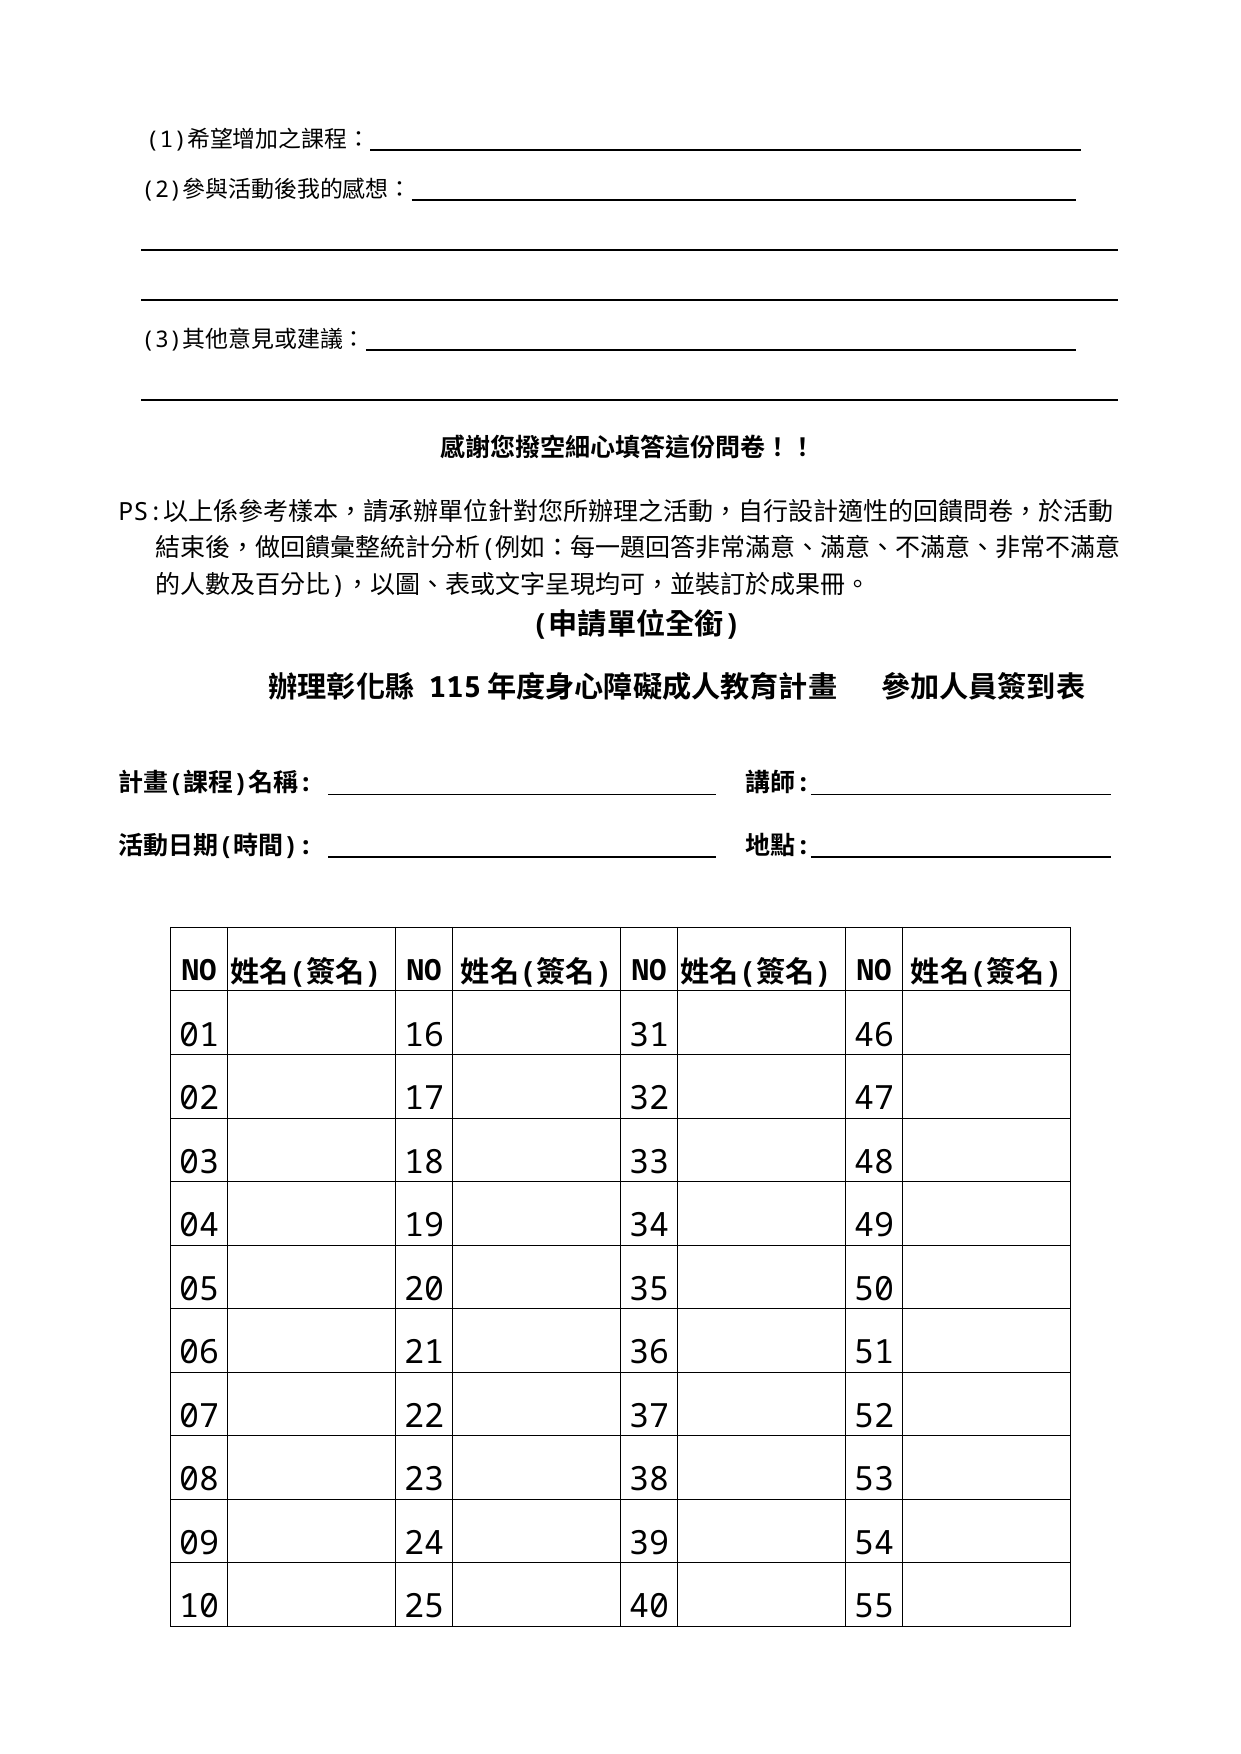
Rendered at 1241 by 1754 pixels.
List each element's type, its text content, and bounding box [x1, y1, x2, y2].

table_cell 18 [396, 1119, 452, 1181]
table_cell [228, 1563, 395, 1626]
table_cell 31 [621, 991, 677, 1054]
table_header 姓名(簽名) [678, 928, 845, 990]
table_cell 21 [396, 1309, 452, 1372]
text 活動日期(時間): 地點: [118, 802, 1122, 864]
table_cell [228, 1119, 395, 1181]
table_cell [678, 1309, 845, 1372]
table_cell 06 [171, 1309, 227, 1372]
table_cell 01 [171, 991, 227, 1054]
table_cell 05 [171, 1246, 227, 1308]
text 感謝您撥空細心填答這份問卷！！ [118, 427, 1122, 463]
table_cell 19 [396, 1182, 452, 1244]
table_cell 52 [846, 1373, 902, 1435]
table_cell 40 [621, 1563, 677, 1626]
table_cell 10 [171, 1563, 227, 1626]
text (3)其他意見或建議： [118, 327, 1122, 352]
table_cell [228, 1373, 395, 1435]
table_cell [903, 1500, 1070, 1562]
table_cell [678, 1563, 845, 1626]
table_cell 47 [846, 1055, 902, 1117]
table_cell [453, 1309, 620, 1372]
table_cell 32 [621, 1055, 677, 1117]
table_cell 36 [621, 1309, 677, 1372]
table_cell [228, 1309, 395, 1372]
table_cell [228, 1246, 395, 1308]
table_cell 16 [396, 991, 452, 1054]
table_cell [228, 1500, 395, 1562]
table_cell 54 [846, 1500, 902, 1562]
table_cell [678, 1119, 845, 1181]
table_cell [453, 1182, 620, 1244]
table_cell 50 [846, 1246, 902, 1308]
text (1)希望增加之課程： [118, 127, 1122, 152]
table_cell [453, 1373, 620, 1435]
table_cell [453, 1436, 620, 1499]
table_cell 53 [846, 1436, 902, 1499]
table_cell [903, 1563, 1070, 1626]
table_cell 39 [621, 1500, 677, 1562]
table_cell 23 [396, 1436, 452, 1499]
text 辦理彰化縣 115年度身心障礙成人教育計畫 參加人員簽到表 [118, 643, 1122, 705]
table_cell [453, 1055, 620, 1117]
table_header NO [846, 928, 902, 990]
table_cell [453, 1563, 620, 1626]
table_cell [678, 991, 845, 1054]
table_cell 24 [396, 1500, 452, 1562]
table_header 姓名(簽名) [453, 928, 620, 990]
table_cell 09 [171, 1500, 227, 1562]
table_cell [453, 991, 620, 1054]
table_cell [903, 1373, 1070, 1435]
table_cell 51 [846, 1309, 902, 1372]
table_cell [903, 1119, 1070, 1181]
table_cell 17 [396, 1055, 452, 1117]
table_cell [903, 1246, 1070, 1308]
table_cell 46 [846, 991, 902, 1054]
table_header 姓名(簽名) [228, 928, 395, 990]
text (2)參與活動後我的感想： [118, 177, 1122, 202]
table_cell 20 [396, 1246, 452, 1308]
table_cell [228, 1182, 395, 1244]
table_cell [678, 1182, 845, 1244]
table_cell 08 [171, 1436, 227, 1499]
table_cell 48 [846, 1119, 902, 1181]
table_cell [453, 1246, 620, 1308]
text PS:以上係參考樣本，請承辦單位針對您所辦理之活動，自行設計適性的回饋問卷，於活動結束後，做回饋彙整統計分析(例如：每一題回答非常滿意、滿意、不滿意、非常不滿意的人數及百分比)，以圖、表或文字呈現均可，並裝訂於成果冊。 [118, 492, 1122, 600]
text 計畫(課程)名稱: 講師: [118, 739, 1122, 802]
table_cell 22 [396, 1373, 452, 1435]
table_cell [453, 1119, 620, 1181]
table_header NO [171, 928, 227, 990]
text (申請單位全銜) [118, 600, 1122, 643]
table_cell 04 [171, 1182, 227, 1244]
table_cell [228, 1436, 395, 1499]
table_cell 25 [396, 1563, 452, 1626]
table_cell [678, 1246, 845, 1308]
table_cell 34 [621, 1182, 677, 1244]
table_cell [903, 1309, 1070, 1372]
table_cell [228, 1055, 395, 1117]
table_header 姓名(簽名) [903, 928, 1070, 990]
table_header NO [621, 928, 677, 990]
table_cell [453, 1500, 620, 1562]
table_cell 03 [171, 1119, 227, 1181]
table_cell [678, 1500, 845, 1562]
table_cell 55 [846, 1563, 902, 1626]
table_cell 35 [621, 1246, 677, 1308]
table_cell [903, 991, 1070, 1054]
table_cell [678, 1436, 845, 1499]
table_cell [678, 1373, 845, 1435]
table_cell 33 [621, 1119, 677, 1181]
table_header NO [396, 928, 452, 990]
table_cell [228, 991, 395, 1054]
table_cell 49 [846, 1182, 902, 1244]
table_cell [903, 1055, 1070, 1117]
table_cell [678, 1055, 845, 1117]
table_cell 07 [171, 1373, 227, 1435]
table_cell 37 [621, 1373, 677, 1435]
table_cell 02 [171, 1055, 227, 1117]
table_cell 38 [621, 1436, 677, 1499]
table_cell [903, 1182, 1070, 1244]
table_cell [903, 1436, 1070, 1499]
